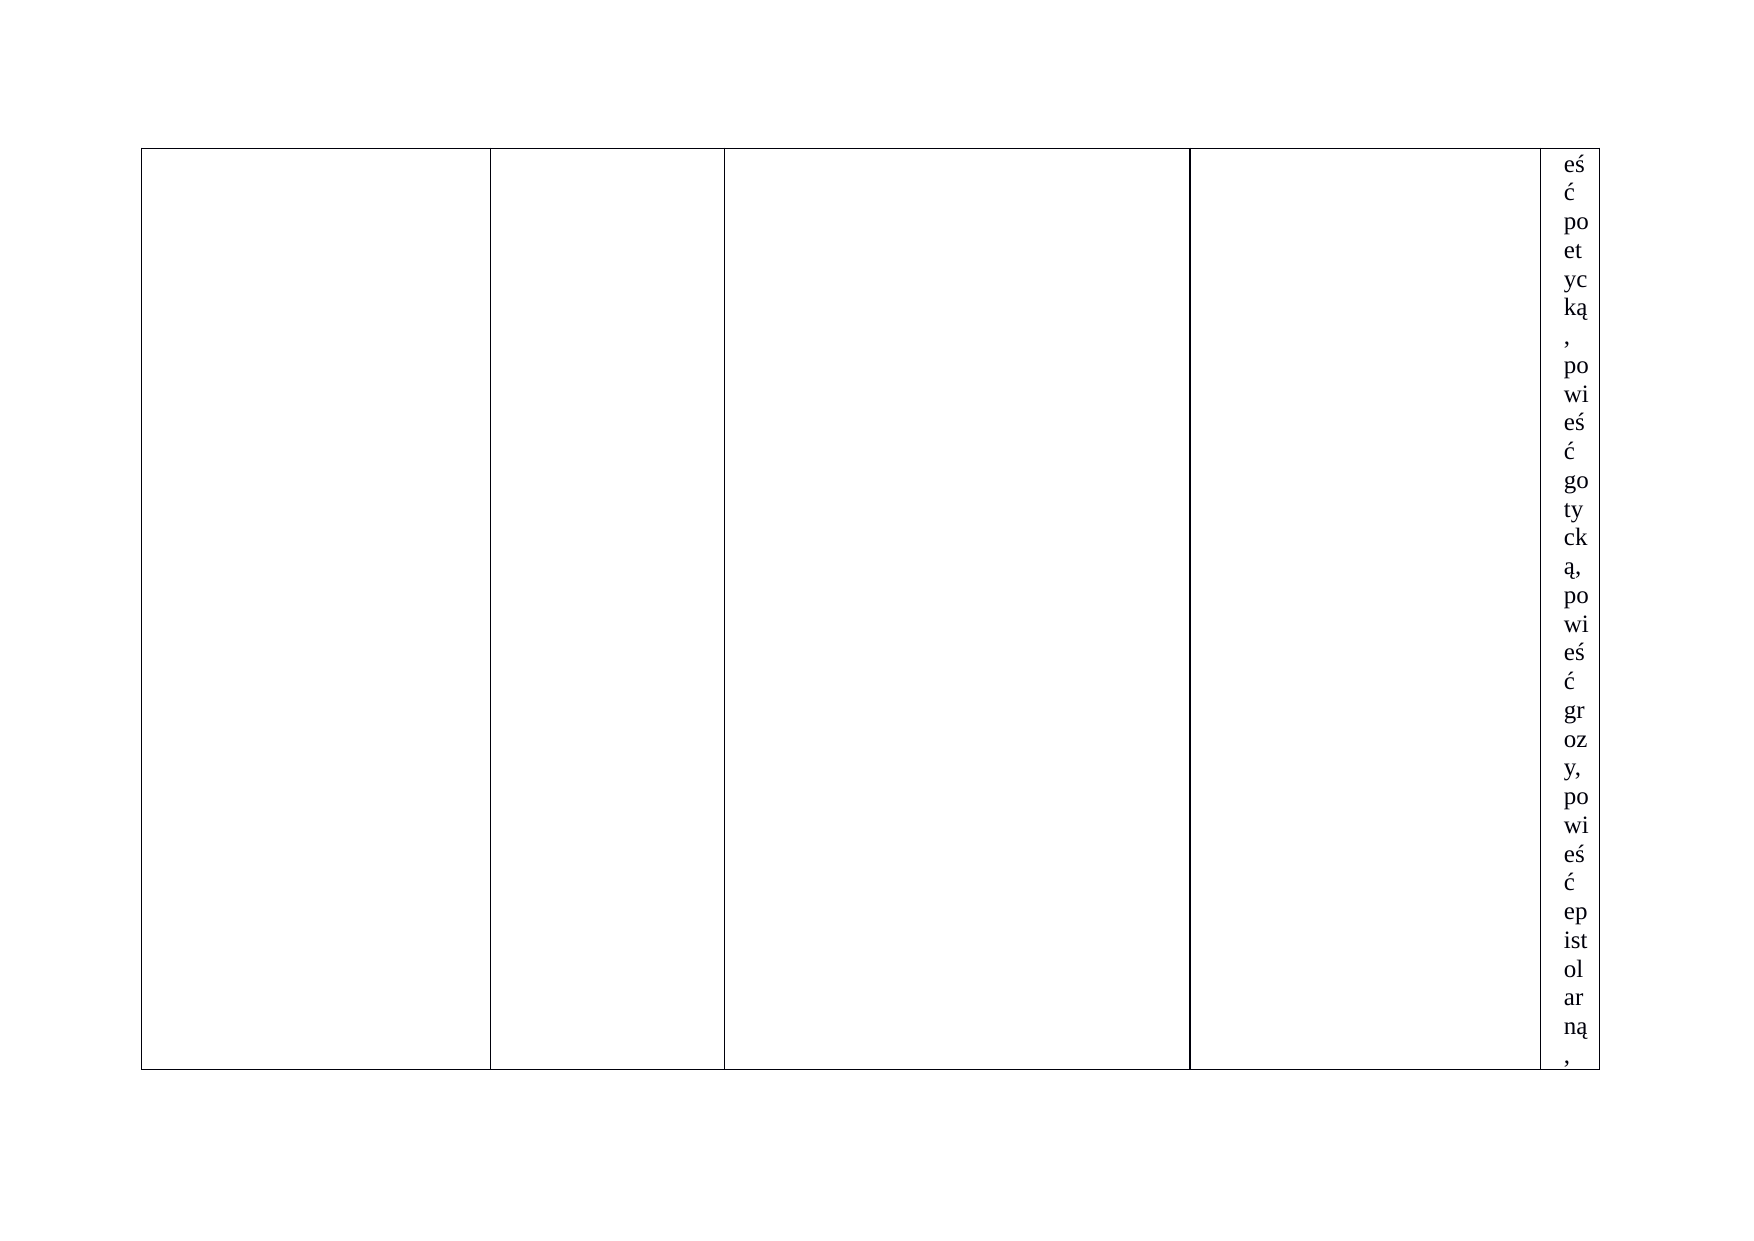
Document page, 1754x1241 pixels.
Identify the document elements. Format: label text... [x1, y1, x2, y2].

table_cell rozumie podstawy podziału literatury na epoki: starożytność, średniowiecze, renesans, barok, oświecenie, romantyzm, pozytywizm; wymienia epoki literackie w porządku chronologicznym od starożytności do pozytywizmu; sytuuje utwory literackie w poszczególnych okresach, w szczególności w romantyzmie i w pozytywizmie; rozpoznaje konwencje literackie: realistyczną, fantastyczną, symboliczną; poprawnie rozróżnia podstawowe gatunki epickie, liryczne, dramatyczne i częściowo gatunki synkretyczne, w tym: gatunki poznane w szkole podstawowej oraz odę, sonet, dramat romantyczny, powieść realistyczną, powieść naturalistyczną, powieść o tematyce współczesnej, lament; rozpoznaje w tekście literackim środki wyrazu artystycznego poznane w szkole podstawowej oraz środki znaczeniowe (np. peryfrazę), leksykalne (np. frazeologizmy), składniowe (np. powtórzenie, wyliczenie), wersyfikacyjne (np. przerzutnię); próbuje określić ich funkcje w utworze literackim; interpretuje treści alegoryczne i symboliczne utworu literackiego; rozpoznaje w tekstach literackich: ironię, komizm, tragizm, humor, patos; rozumie pojęcie groteski i potrafi wymienić jej cechy; rozpoznaje ją w tekstach omawianych epok; wykazuje się znajomością i zrozumieniem treści utworów wskazanych w podstawie programowej jako lektury obowiązkowe dla zakresu podstawowego (Adam Mickiewicz, Oda do młodości; wybrane ballady, w tym Romantyczność; wybrane sonety z cyklu Sonety krymskie oraz inne wiersze; Konrad Wallenrod; Dziady cz. III; Juliusz Słowacki, Kordian, wybrane wiersze, w tym Grób Agamemnona (fragmenty), Testament mój; Zygmunt Krasiński, Nie-Boska komedia; Cyprian Norwid, wybrane wiersze; Bolesław Prus, Lalka, Z legend dawnego Egiptu; Eliza Orzeszkowa, Gloria victis; Henryk Sienkiewicz, Potop; Adam Asnyk, wybór wierszy; Fiodor Dostojewski, Zbrodnia i kara); rozpoznaje tematykę i problematykę omawianych tekstów oraz jej związek z programami i ideami epoki literackiej; rozpoznaje sposoby kreowania w utworze literackim: świata przedstawionego (fabuły, bohaterów, akcji, wątków, motywów), narracji, sytuacji lirycznej; podejmuje próbę ich interpretacji i wartościowania; rozumie pojęcie motywu literackiego i toposu, rozpoznaje podstawowe motywy i toposy: sen, ojczyzna, artysta – wieszcz, cierpienie, samotność, bunt, rewolucja, wolność, miłość, podróż, młodość, prometeizm; praca, miasto, przyroda, pieniądz, rola kobiety, mogiła, heroizm, jednostka a społeczeństwo, spór pokoleniowy; potrafi odwołać się do wiedzy o tekstach poznanych w szkole podstawowej, w tym: Dziadów cz. II oraz Pana Tadeusza Adama Mickiewicza, Zemsty Aleksandra Fredry, Balladyny Juliusza Słowackiego; porównuje utwory literackie lub ich fragmenty, dostrzega kontynuacje i nawiązania w porównywanych utworach; przedstawia propozycję odczytania utworu na poziomie dosłownym; wykorzystuje w interpretacji utworów literackich kontekst historycznoliteracki, biograficzny, kulturowy; rozpoznaje obecne w utworach literackich wartości uniwersalne, np. dobro, piękno, miłość, prawda, wolność, odwaga, altruizm, odpowiedzialność, tolerancja; i narodowe, np. tradycja, patriotyzm. [491, 149, 724, 1069]
table_cell rozumie podział literatury na epoki i procesy z tym związane; wymienia epoki literackie w porządku chronologicznym od starożytności do pozytywizmu; sytuuje utwory literackie w poszczególnych okresach, w szczególności w preromantyzmie, romantyzmie i w pozytywizmie oraz w pozostałych (dotyczy nawiązań i kontekstów); właściwie rozpoznaje konwencje literackie i precyzyjnie określa ich cechy w utworach (realistyczną, fantastyczną, symboliczną, groteskową, naturalistyczną i mimetyczną); rozumie pojęcie genologii; rozróżnia gatunki epickie, liryczne, dramatyczne i synkretyczne, w tym: gatunki poznane w szkole podstawowej oraz odę, sonet i jego rodzaje, dramat romantyczny, powieść poetycką, powieść gotycką, powieść grozy, powieść epistolarną, hymn, testament poetycki, powieść realistyczną, powieść naturalistyczną, powieść historyczną, powieść o tematyce współczesnej, lament; wymienia cechy gatunkowe; trafnie rozpoznaje w tekście literackim środki wyrazu artystycznego poznane w szkole podstawowej oraz środki znaczeniowe: oksymoron, peryfrazę, eufonię, hiperbolę; leksykalne, w tym frazeologizmy; składniowe: antytezę, paralelizm, wyliczenie, epiforę, elipsę; wersyfikacyjne, w tym przerzutnię; określa ich funkcje (np.: ożywienie obrazu poetyckiego); wie, co jest dominantą stylistyczną ukształtowania danego utworu; samodzielnie i wnikliwie interpretuje treści alegoryczne i symboliczne utworu literackiego; rozpoznaje w tekstach literackich: ironię i autoironię, komizm, tragizm, humor, patos; określa ich funkcje w tekście i rozumie wartościujący charakter; omawia użycie ironii; rozumie pojęcie groteski i potrafi wymienić jej cechy; rozpoznaje ją w tekstach omawianych epok oraz w tekstach będących nawiązaniami; określa jej artystyczny i wartościujący charakter; wykazuje się znajomością i zrozumieniem treści utworów wskazanych w podstawie programowej jako lektury obowiązkowe dla zakresu podstawowego (Adam Mickiewicz, Oda do młodości; wybrane ballady, w tym Romantyczność; wybrane sonety z cyklu Sonety krymskie oraz inne wiersze; Konrad Wallenrod; Dziady cz. III; Juliusz Słowacki; Kordian, wybrane wiersze, w tym Grób Agamemnona (fragmenty), Testament mój; Zygmunt Krasiński, Nie-Boska komedia; Cyprian Norwid, wybrane wiersze; Bolesław Prus, Lalka, Z legend dawnego Egiptu; Eliza Orzeszkowa, Gloria victis; Henryk Sienkiewicz, Potop; Adam Asnyk, wybór wierszy; Fiodor Dostojewski, Zbrodnia i kara); rozpoznaje tematykę i problematykę omawianych tekstów oraz jej związek z programami i ideami epoki literackiej; zjawiskami społecznymi, historycznymi, egzystencjalnymi i estetycznymi (np. gotycyzm, ludowość, orientalizm, szekspiryzm, historyzm, determinizm dziejowy; irracjonalizm, spirytualizm, mistycyzm, metafizyka, indywidualizm; koncepcja ratowania ojczyzny; panteizm, prowidencjalizm, werteromania, frenezja romantyczna; realizm, naturalizm, empiryzm, utylitaryzm, scjentyzm, organicyzm, ewolucjonizm, marksizm, egalitaryzm; zmiany cywilizacyjne, asymilacja Żydów, emancypacja kobiet, praca organiczna, praca u podstaw) i poddaje ją refleksji; rozpoznaje sposoby kreowania w utworze literackim: świata przedstawionego (fabuły, bohaterów, akcji, wątków, motywów), narracji, sytuacji lirycznej; interpretuje je i wartościuje (np.: werteryzm, bohater werteryczny, bajronizm, bohater bajroniczny, faustyzm, bohater faustyczny; kostium historyczny); definiuje nowy typ bohatera; wskazuje podobieństwa i różnice w kreacji bohatera romantycznego, udowadnia jego złożoną osobowość i rozdarcie wewnętrzne; rozumie pojęcie motywu literackiego i toposu, rozpoznaje motywy i toposy (np. sen, ojczyzna, artysta – wieszcz, cierpienie, samotność, bunt, rewolucja, wolność, miłość, podróż, młodość, prometeizm, zbrodnia, okrucieństwo, obłęd, szaleństwo, strach, groza, grób, psychomachia, metamorfoza; motywy akwatyczne, nostalgia; topos homo viator, walka; praca, miasto, przyroda, pieniądz, rola kobiety, mogiła, heroizm, jednostka a połeczeństwo, spór pokoleniowy) oraz dostrzega żywotność motywów biblijnych i antycznych w utworach literackich; określa ich rolę w tworzeniu znaczeń uniwersalnych; w interpretacji utworów literackich często i poprawnie odwołuje się do tekstów poznanych w szkole podstawowej, w tym: Dziadów cz. II oraz Pana Tadeusza Adama Mickiewicza, Zemsty Aleksandra Fredry, Balladyny Juliusza Słowackiego; konstruktywnie porównuje utwory literackie lub ich fragmenty, dostrzega kontynuacje i nawiązania w porównywanych utworach, określa cechy wspólne i różne; przedstawia własną, oryginalną i rzeczową propozycję interpretacji utworu, wskazuje w tekście miejsca, które mogą stanowić argumenty na poparcie jego propozycji interpretacyjnej; odwołuje się do własnych doświadczeń i obserwacji oraz wybranych tekstów kultury; wykorzystuje w interpretacji utworów literackich potrzebne konteksty, szczególnie kontekst historycznoliteracki, historyczny, polityczny, kulturowy, filozoficzny, biograficzny, mitologiczny, biblijny, egzystencjalny i inne; trafnie rozpoznaje obecne w utworach literackich wartości uniwersalne (prawda, dobro, miłość, wolność, odwaga, altruizm, piękno, tolerancja, odpowiedzialność) i narodowe (symbole narodowe, tradycja narodowa, patriotyzm, tożsamość); określa dokładnie ich rolę i związek z problematyką utworu oraz znaczenie dla budowania własnego systemu wartości. [1191, 149, 1540, 1069]
table_cell rozumie podział literatury na epoki: starożytność, średniowiecze, renesans, barok, oświecenie, romantyzm, pozytywizm; wymienia epoki literackie w porządku chronologicznym od starożytności do pozytywizmu; sytuuje utwory literackie w poszczególnych okresach, w szczególności w preromantyzmie, romantyzmie i w pozytywizmie; rozpoznaje konwencje literackie i określa ich cechy w utworach (realistyczną, fantastyczną, symboliczną, groteskową, naturalistyczną, mimetyczną); rozumie pojęcie genologii; rozróżnia gatunki epickie, liryczne, dramatyczne i synkretyczne, w tym: gatunki poznane w szkole podstawowej oraz odę, sonet, dramat romantyczny, powieść poetycką, powieść gotycką, powieść grozy, powieść epistolarną, hymn, testament poetycki, powieść realistyczną, powieść naturalistyczną, powieść historyczną, powieść o tematyce współczesnej, lament; rozpoznaje w tekście literackim środki wyrazu artystycznego poznane w szkole podstawowej oraz środki znaczeniowe (np. peryfrazę, hiperbolę); leksykalne, w tym frazeologizmy; składniowe (anaforę, epiforę, paralelizm, wyliczenie); wersyfikacyjne (w tym przerzutnię); określa ich funkcje; interpretuje treści alegoryczne i symboliczne utworu literackiego; rozpoznaje w tekstach literackich: ironię i autoironię, komizm, tragizm, humor, patos; określa ich funkcje w tekście; rozumie ich wartościujący charakter; rozumie pojęcie groteski i potrafi wymienić jej cechy; rozpoznaje ją w tekstach omawianych epok (np. w balladzie Rybka Adama Mickiewicza) oraz w tekstach będących nawiązaniami; wykazuje się znajomością i zrozumieniem treści utworów wskazanych w podstawie programowej jako lektury obowiązkowe dla zakresu podstawowego (Adam Mickiewicz, Oda do młodości; wybrane ballady, w tym Romantyczność; wybrane sonety z cyklu Sonety krymskie oraz inne wiersze; Konrad Wallenrod; Dziady cz. III; Juliusz Słowacki, Kordian, wybrane wiersze, w tym Grób Agamemnona (fragmenty), Testament mój; Zygmunt Krasiński, Nie-Boska komedia; Cyprian Norwid, wybrane wiersze; Bolesław Prus, Lalka, Z legend dawnego Egiptu; Eliza Orzeszkowa, Gloria victis; Henryk Sienkiewicz, Potop; Adam Asnyk, wybór wierszy; Fiodor Dostojewski, Zbrodnia i kara); rozpoznaje tematykę i problematykę omawianych tekstów oraz jej związek z programami i ideami epoki literackiej; zjawiskami społecznymi, historycznymi, egzystencjalnymi i estetycznymi (np. gotycyzm, ludowość, orientalizm, szekspiryzm, historyzm, determinizm dziejowy; irracjonalizm, spirytualizm, mistycyzm, metafizyka, indywidualizm; koncepcja ratowania ojczyzny; panteizm, prowidencjalizm, werteromania, frenezja romantyczna; realizm, naturalizm, empiryzm, utylitaryzm, scjentyzm, organicyzm, ewolucjonizm, marksizm, egalitaryzm; zmiany cywilizacyjne, asymilacja Żydów, emancypacja kobiet, praca organiczna, praca u podstaw) i poddaje ją refleksji; rozpoznaje sposoby kreowania w utworze literackim: świata przedstawionego (fabuły, bohaterów, akcji, wątków, motywów), narracji, sytuacji lirycznej; interpretuje je i wartościuje (np.: werteryzm, bohater werteryczny, bajronizm, bohater bajroniczny, faustyzm, bohater faustyczny; kostium historyczny); rozumie pojęcie motywu literackiego i toposu, rozpoznaje motywy i toposy (np. sen, ojczyzna, artysta – wieszcz, cierpienie, samotność, bunt, rewolucja, wolność, miłość, podróż, młodość, prometeizm, zbrodnia, okrucieństwo, obłęd, szaleństwo, strach, groza, grób, psychomachia; motywy akwatyczne; topos homo viator, praca, walka; miasto, przyroda, pieniądz, rola kobiety, mogiła, heroizm, jednostka a społeczeństwo, spór pokoleniowy) oraz dostrzega żywotność motywów biblijnych i antycznych w utworach literackich; określa ich rolę w tworzeniu znaczeń uniwersalnych; w interpretacji utworów literackich odwołuje się do tekstów poznanych w szkole podstawowej, w tym: Dziadów cz. II oraz Pana Tadeusza Adama Mickiewicza, Zemsty Aleksandra Fredry, Balladyny Juliusza Słowackiego; porównuje utwory literackie lub ich fragmenty, dostrzega kontynuacje i nawiązania w porównywanych utworach, określa cechy wspólne i różne; przedstawia propozycję interpretacji utworu, wskazuje w tekście miejsca, które mogą stanowić argumenty na poparcie jego propozycji interpretacyjnej; wykorzystuje w interpretacji utworów literackich potrzebne konteksty, szczególnie kontekst historycznoliteracki, historyczny, polityczny, kulturowy, filozoficzny, biograficzny, mitologiczny, biblijny, egzystencjalny; rozpoznaje obecne w utworach literackich wartości uniwersalne, np. prawda, dobro, piękno, miłość, wolność, odwaga, altruizm, tolerancja, odpowiedzialność; i narodowe, np.: symbole narodowe, tradycja narodowa, patriotyzm, tożsamość; określa ich rolę i związek z problematyką utworu oraz znaczenie dla budowania własnego systemu wartości. [725, 149, 1189, 1069]
table_cell rozumie podstawy podziału literatury na epoki; wymienia epoki literackie w porządku chronologicznym od starożytności do pozytywizmu; z pomocą nauczyciela sytuuje utwory literackie w poszczególnych okresach, w szczególności w romantyzmie i w pozytywizmie; na ogół trafnie rozpoznaje konwencje literackie: realistyczną i fantastyczną; rozróżnia podstawowe gatunki epickie, liryczne, dramatyczne i częściowo gatunki synkretyczne, w tym: gatunki poznane w szkole podstawowej oraz odę, dramat romantyczny, powieść realistyczną, powieść naturalistyczną, powieść historyczną, powieść o tematyce współczesnej, lament; rozpoznaje w tekście literackim środki wyrazu artystycznego poznane w szkole podstawowej oraz niektóre środki znaczeniowe, leksykalne (np. frazeologizmy), składniowe (np. wyliczenie), i wersyfikacyjne (np. przerzutnię); przy pomocy nauczyciela interpretuje treści alegoryczne i symboliczne utworu literackiego; na ogół trafnie rozpoznaje w tekstach literackich: komizm, humor, tragizm, patos; na poziomie ogólnym rozumie pojęcie groteski; zna i przy pomocy nauczyciela rozumie treść utworów wskazanych w podstawie programowej jako lektury obowiązkowe dla zakresu podstawowego (Adam Mickiewicz, Oda do młodości; wybrane ballady, w tym Romantyczność; wybrane sonety z cyklu Sonety krymskie oraz inne wiersze; Konrad Wallenrod; Dziady cz. III; Juliusz Słowacki, Kordian, wybrane wiersze, w tym Grób Agamemnona (fragmenty), Testament mój; Zygmunt Krasiński, Nie-Boska komedia; Cyprian Norwid, wybrane wiersze; Bolesław Prus, Lalka, Z legend dawnego Egiptu; Eliza Orzeszkowa, Gloria victis; Henryk Sienkiewicz, Potop; Adam Asnyk, wybór wierszy; Fiodor Dostojewski, Zbrodnia i kara); na poziomie ogólnym rozpoznaje tematykę i problematykę omawianych tekstów romantycznych i pozytywistycznych; na poziomie ogólnym i przy pomocy nauczyciela rozpoznaje sposoby kreowania w utworze literackim: świata przedstawionego (fabuły, bohaterów, akcji, wątków, motywów), narracji, sytuacji lirycznej; rozumie pojęcie motywu literackiego i toposu, rozpoznaje podstawowe motywy i toposy, np. ojczyzna, artysta – wieszcz, cierpienie, miłość; z pomocą nauczyciela odwołuje się do wybranych tekstów poznanych w szkole podstawowej, w tym: Dziadów cz. II oraz Pana Tadeusza Adama Mickiewicza, Zemsty Aleksandra Fredry, Balladyny Juliusza Słowackiego; podejmuje próbę porównywania utworów literackich lub ich fragmentów; przedstawia z pomocą nauczyciela propozycję odczytania utworu na poziomie dosłownym; z pomocą nauczyciela wykorzystuje w interpretacji utworów literackich kontekst historycznoliteracki i biograficzny; rozpoznaje obecne w utworach literackich wybrane wartości uniwersalne, np. dobro, piękno, prawda, miłość; i narodowe, np. tradycja; [142, 149, 490, 1069]
